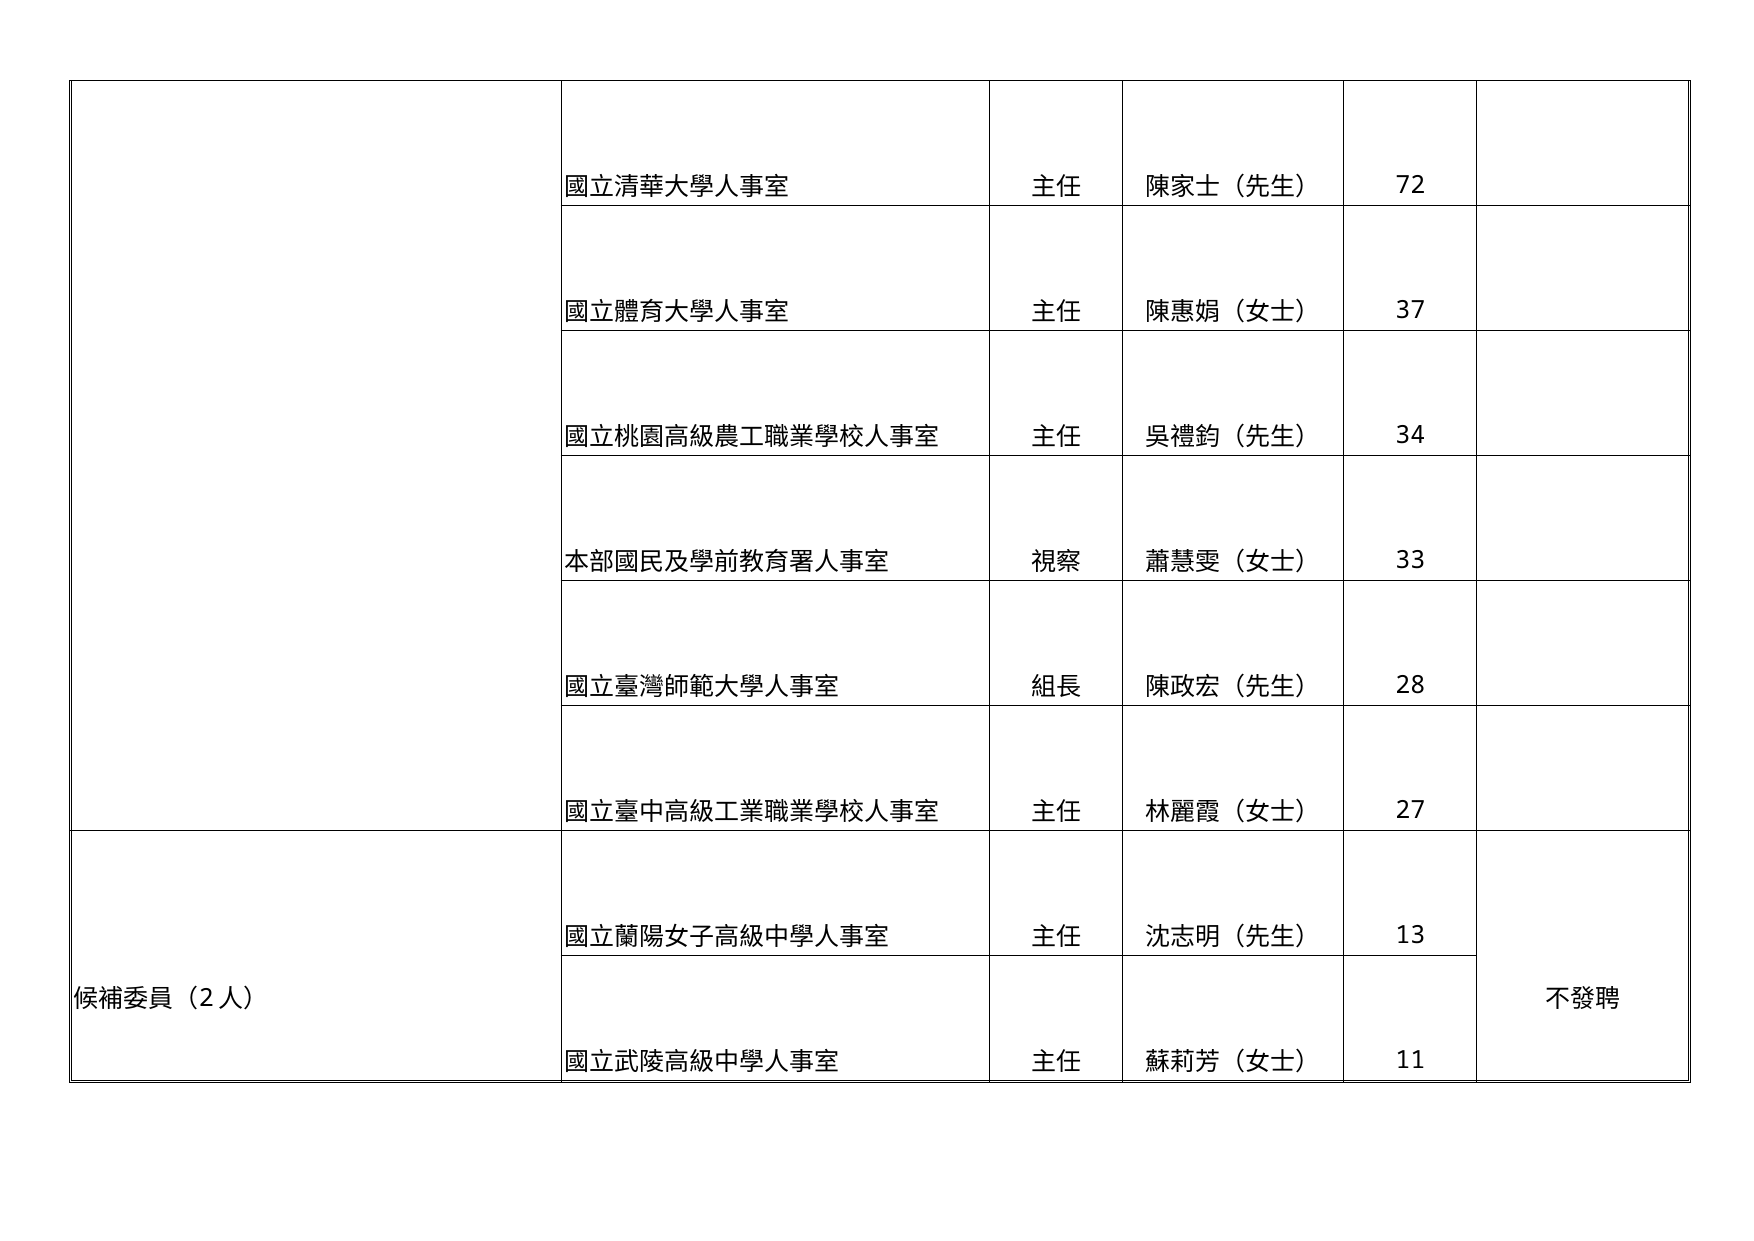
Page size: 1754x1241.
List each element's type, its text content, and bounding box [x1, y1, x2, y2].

table_cell 國立臺中高級工業職業學校人事室 [562, 706, 989, 830]
table_cell [1477, 581, 1688, 705]
table_cell 主任 [990, 81, 1122, 205]
table_cell [1477, 81, 1688, 205]
table_cell [72, 81, 561, 830]
table_cell 主任 [990, 206, 1122, 330]
table_cell 國立桃園高級農工職業學校人事室 [562, 331, 989, 455]
table_cell 國立體育大學人事室 [562, 206, 989, 330]
table_cell 視察 [990, 456, 1122, 580]
table_cell 72 [1344, 81, 1476, 205]
table_cell 候補委員（2人） [72, 831, 561, 1080]
table_cell 34 [1344, 331, 1476, 455]
table_cell 蕭慧雯（女士） [1123, 456, 1343, 580]
table_cell 主任 [990, 956, 1122, 1080]
table_cell 陳家士（先生） [1123, 81, 1343, 205]
table_cell 國立臺灣師範大學人事室 [562, 581, 989, 705]
table_cell 不發聘 [1477, 831, 1688, 1080]
table_cell 13 [1344, 831, 1476, 955]
table_cell 陳惠娟（女士） [1123, 206, 1343, 330]
table_cell 主任 [990, 331, 1122, 455]
table_cell 27 [1344, 706, 1476, 830]
table_cell 33 [1344, 456, 1476, 580]
table_cell [1477, 206, 1688, 330]
table_cell [1477, 706, 1688, 830]
table_cell 主任 [990, 831, 1122, 955]
table_cell 陳政宏（先生） [1123, 581, 1343, 705]
table_cell 沈志明（先生） [1123, 831, 1343, 955]
table_cell [1477, 456, 1688, 580]
table_cell 本部國民及學前教育署人事室 [562, 456, 989, 580]
table_cell 國立武陵高級中學人事室 [562, 956, 989, 1080]
table_cell 組長 [990, 581, 1122, 705]
table_cell 林麗霞（女士） [1123, 706, 1343, 830]
table_cell 吳禮鈞（先生） [1123, 331, 1343, 455]
table_cell 國立蘭陽女子高級中學人事室 [562, 831, 989, 955]
table_cell [1477, 331, 1688, 455]
table_cell 國立清華大學人事室 [562, 81, 989, 205]
table_cell 28 [1344, 581, 1476, 705]
table_cell 蘇莉芳（女士） [1123, 956, 1343, 1080]
table_cell 37 [1344, 206, 1476, 330]
table_cell 11 [1344, 956, 1476, 1080]
table_cell 主任 [990, 706, 1122, 830]
